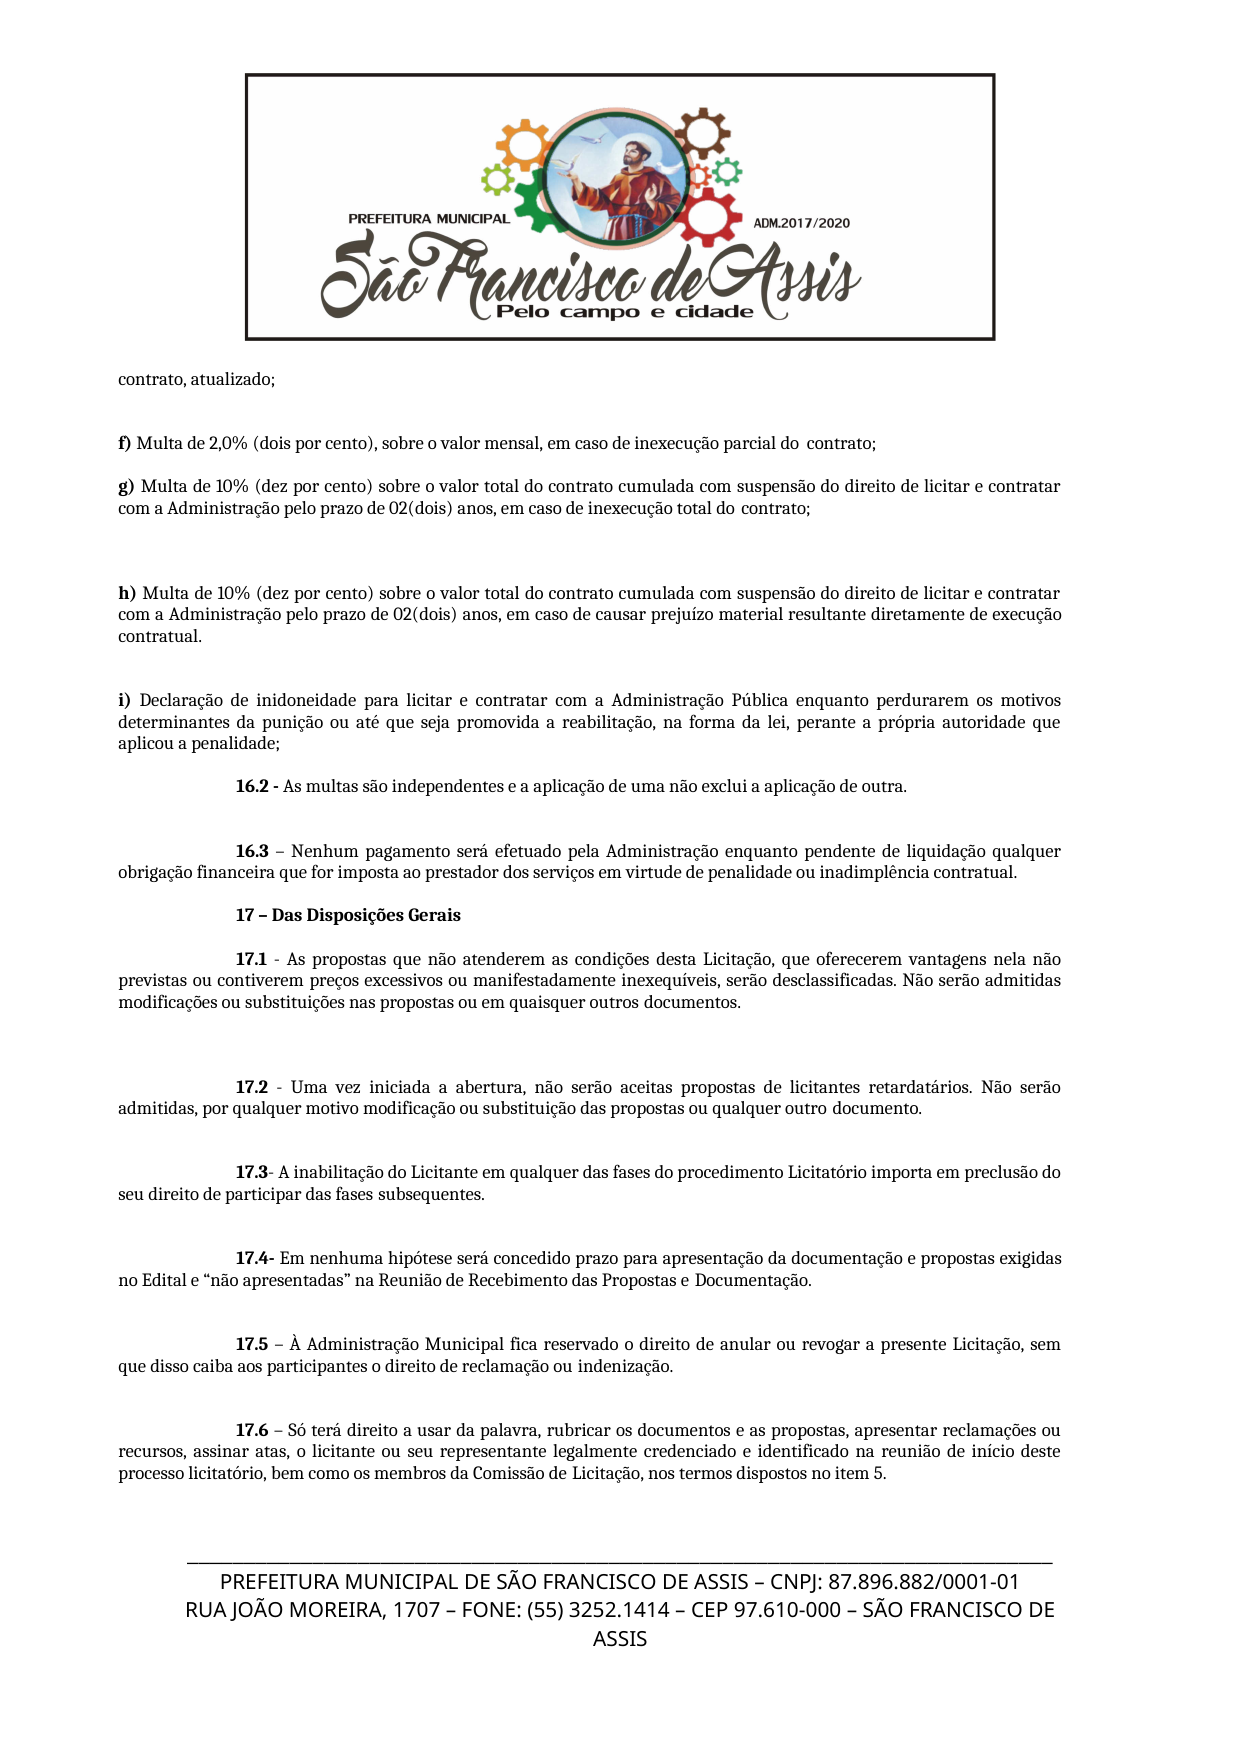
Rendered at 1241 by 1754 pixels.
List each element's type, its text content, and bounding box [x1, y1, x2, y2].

text 17 – Das Disposições Gerais [118, 905, 1063, 927]
text 17.2 - Uma vez iniciada a abertura, não serão aceitas propostas de licitantes retardatários. Não serão admitidas, por qualquer motivo modificação ou substituição das propostas ou qualquer outro documento. [118, 1076, 1063, 1119]
text 17.5 – À Administração Municipal fica reservado o direito de anular ou revogar a presente Licitação, sem que disso caiba aos participantes o direito de reclamação ou indenização. [118, 1334, 1063, 1377]
text 17.6 – Só terá direito a usar da palavra, rubricar os documentos e as propostas, apresentar reclamações ou recursos, assinar atas, o licitante ou seu representante legalmente credenciado e identificado na reunião de início deste processo licitatório, bem como os membros da Comissão de Licitação, nos termos dispostos no item 5. [118, 1419, 1063, 1484]
text i) Declaração de inidoneidade para licitar e contratar com a Administração Pública enquanto perdurarem os motivos determinantes da punição ou até que seja promovida a reabilitação, na forma da lei, perante a própria autoridade que aplicou a penalidade; [118, 690, 1063, 754]
text f) Multa de 2,0% (dois por cento), sobre o valor mensal, em caso de inexecução parcial do contrato; [118, 433, 1063, 454]
text g) Multa de 10% (dez por cento) sobre o valor total do contrato cumulada com suspensão do direito de licitar e contratar com a Administração pelo prazo de 02(dois) anos, em caso de inexecução total do contrato; [118, 476, 1063, 519]
text contrato, atualizado; [118, 368, 1063, 390]
text 17.3- A inabilitação do Licitante em qualquer das fases do procedimento Licitatório importa em preclusão do seu direito de participar das fases subsequentes. [118, 1162, 1063, 1205]
text 16.3 – Nenhum pagamento será efetuado pela Administração enquanto pendente de liquidação qualquer obrigação financeira que for imposta ao prestador dos serviços em virtude de penalidade ou inadimplência contratual. [118, 840, 1063, 883]
text 17.1 - As propostas que não atenderem as condições desta Licitação, que oferecerem vantagens nela não previstas ou contiverem preços excessivos ou manifestadamente inexequíveis, serão desclassificadas. Não serão admitidas modificações ou substituições nas propostas ou em quaisquer outros documentos. [118, 948, 1063, 1013]
text 16.2 - As multas são independentes e a aplicação de uma não exclui a aplicação de outra. [118, 776, 1063, 797]
text 17.4- Em nenhuma hipótese será concedido prazo para apresentação da documentação e propostas exigidas no Edital e “não apresentadas” na Reunião de Recebimento das Propostas e Documentação. [118, 1248, 1063, 1291]
text h) Multa de 10% (dez por cento) sobre o valor total do contrato cumulada com suspensão do direito de licitar e contratar com a Administração pelo prazo de 02(dois) anos, em caso de causar prejuízo material resultante diretamente de execução contratual. [118, 582, 1063, 647]
